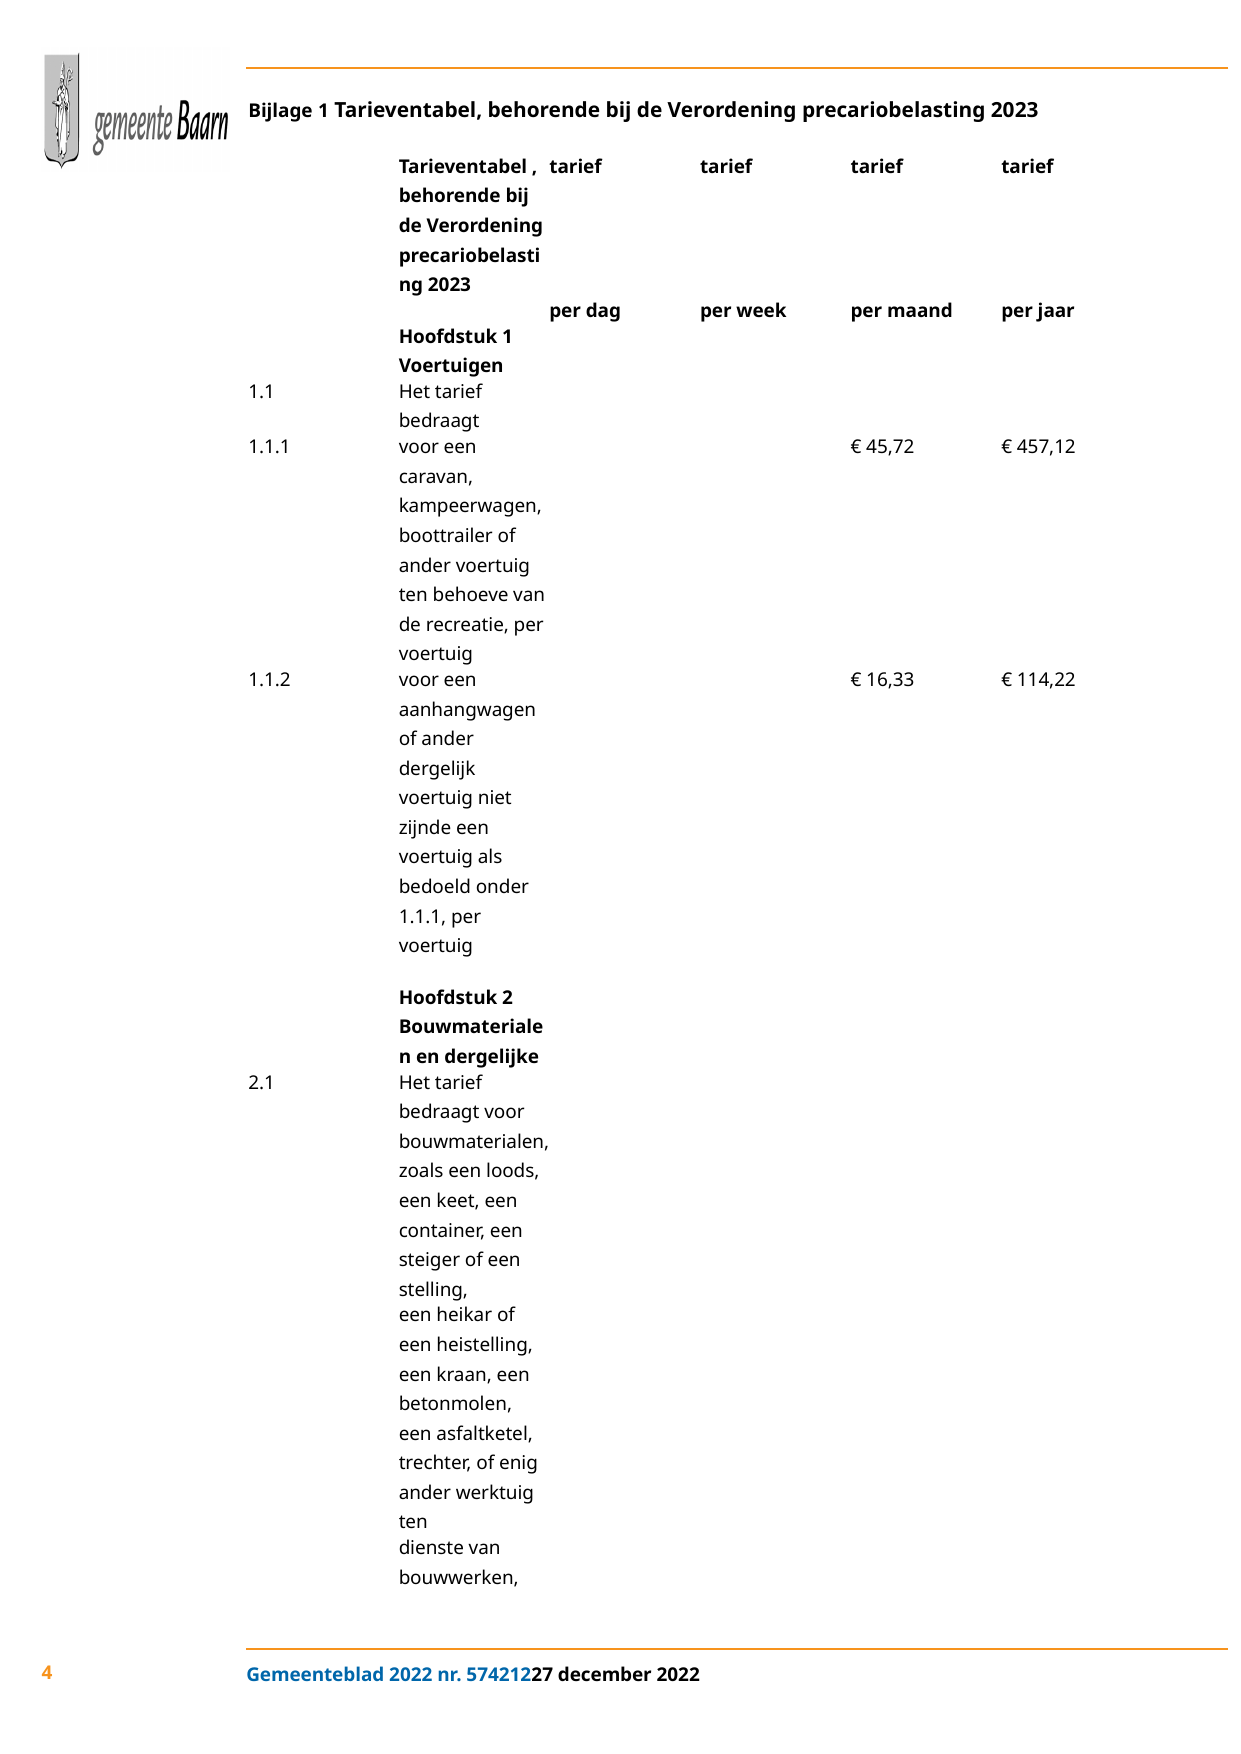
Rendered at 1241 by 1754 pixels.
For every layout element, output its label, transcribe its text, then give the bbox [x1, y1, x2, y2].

table_cell [850, 1302, 1001, 1534]
table_cell 1.1 [248, 378, 398, 433]
table_cell [700, 1302, 850, 1534]
table_cell [700, 378, 850, 433]
table_cell Het tarief bedraagt voor bouwmaterialen, zoals een loods, een keet, een container, een steiger of een stelling, [399, 1069, 549, 1302]
table_header tarief [549, 153, 700, 297]
table_cell [850, 378, 1001, 433]
table_cell Hoofdstuk 1 Voertuigen [399, 323, 549, 378]
table_cell € 114,22 [1001, 666, 1152, 958]
table_cell [1001, 1069, 1152, 1302]
table_cell [1001, 323, 1152, 378]
table_cell € 457,12 [1001, 434, 1152, 666]
table_cell [248, 1535, 398, 1590]
table_cell [549, 1535, 700, 1590]
table_cell [549, 666, 700, 958]
table_cell [549, 378, 700, 433]
table_cell per maand [850, 297, 1001, 323]
table_cell per jaar [1001, 297, 1152, 323]
table_cell [549, 984, 700, 1069]
table_cell [700, 1069, 850, 1302]
table_cell [700, 323, 850, 378]
table_header tarief [850, 153, 1001, 297]
table_header Tarieventabel , behorende bij de Verordening precariobelasting 2023 [399, 153, 549, 297]
table_cell voor een aanhangwagen of ander dergelijk voertuig niet zijnde een voertuig als bedoeld onder 1.1.1, per voertuig [399, 666, 549, 958]
table_cell [248, 984, 398, 1069]
table_cell [248, 958, 398, 984]
table_header [248, 153, 398, 297]
table_cell 1.1.2 [248, 666, 398, 958]
table_cell voor een caravan, kampeerwagen, boottrailer of ander voertuig ten behoeve van de recreatie, per voertuig [399, 434, 549, 666]
table_cell [700, 434, 850, 666]
table_cell [248, 297, 398, 323]
table_cell € 45,72 [850, 434, 1001, 666]
table_cell [850, 323, 1001, 378]
table_cell [248, 323, 398, 378]
table_cell [700, 984, 850, 1069]
table_cell [1001, 958, 1152, 984]
table_cell [549, 323, 700, 378]
table_cell Het tarief bedraagt [399, 378, 549, 433]
table_cell dienste van bouwwerken, [399, 1535, 549, 1590]
table_cell 1.1.1 [248, 434, 398, 666]
table_header tarief [1001, 153, 1152, 297]
table_cell een heikar of een heistelling, een kraan, een betonmolen, een asfaltketel, trechter, of enig ander werktuig ten [399, 1302, 549, 1534]
table_header tarief [700, 153, 850, 297]
table_cell [850, 958, 1001, 984]
table_cell [1001, 1302, 1152, 1534]
table_cell [1001, 984, 1152, 1069]
table_cell [700, 958, 850, 984]
table_cell [549, 434, 700, 666]
table_cell [1001, 1535, 1152, 1590]
table_cell [700, 1535, 850, 1590]
table_cell [549, 958, 700, 984]
table_cell per dag [549, 297, 700, 323]
table_cell [399, 297, 549, 323]
table_cell 2.1 [248, 1069, 398, 1302]
table_cell € 16,33 [850, 666, 1001, 958]
table_cell Hoofdstuk 2 Bouwmaterialen en dergelijke [399, 984, 549, 1069]
table_cell [549, 1069, 700, 1302]
text Bijlage 1 Tarieventabel, behorende bij de Verordening precariobelasting 2023 [248, 95, 1152, 123]
table_cell [1001, 378, 1152, 433]
picture [41, 47, 231, 172]
table_cell [549, 1302, 700, 1534]
table_cell per week [700, 297, 850, 323]
table_cell [850, 1535, 1001, 1590]
table_cell [399, 958, 549, 984]
table_cell [850, 984, 1001, 1069]
table_cell [248, 1302, 398, 1534]
table_cell [850, 1069, 1001, 1302]
table_cell [700, 666, 850, 958]
